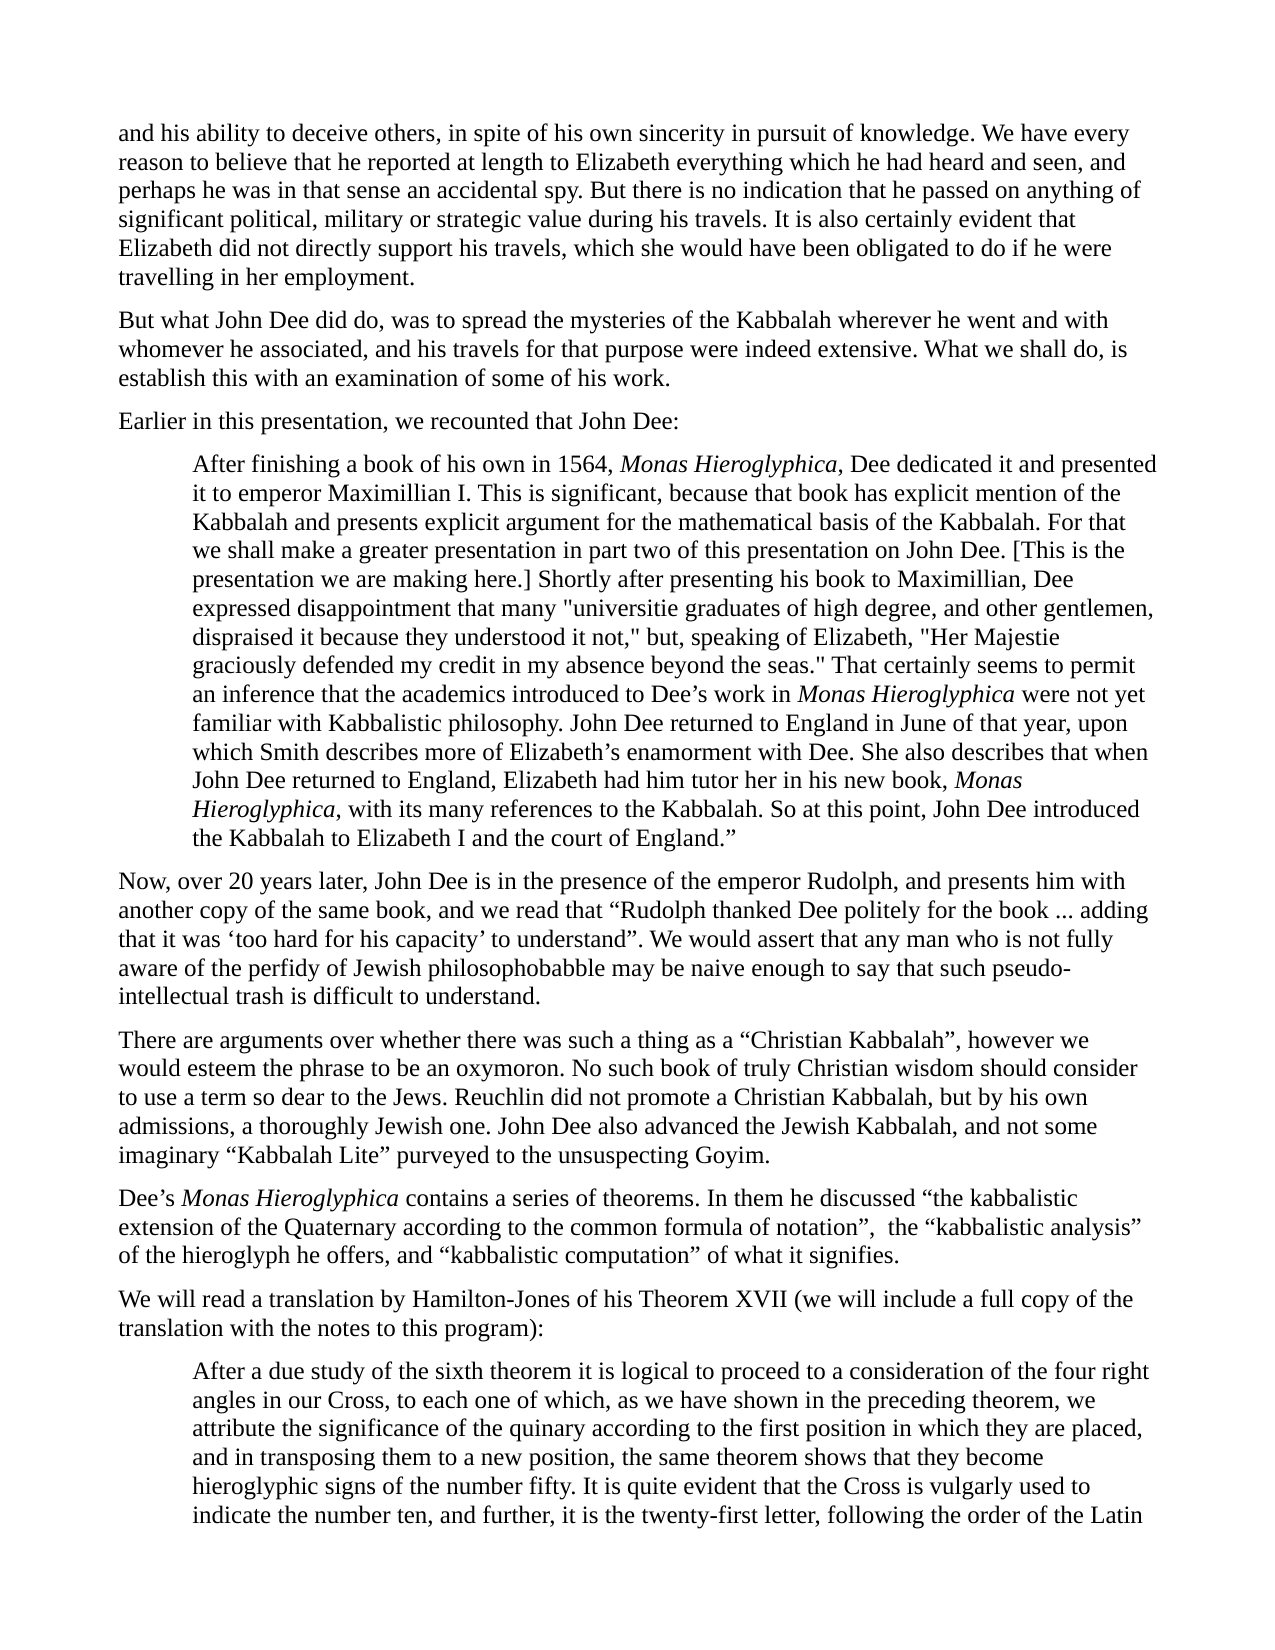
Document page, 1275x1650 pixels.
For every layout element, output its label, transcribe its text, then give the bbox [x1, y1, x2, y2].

text Now, over 20 years later, John Dee is in the presence of the emperor Rudolph, and presents him with another copy of the same book, and we read that “Rudolph thanked Dee politely for the book ... adding that it was ‘too hard for his capacity’ to understand”. We would assert that any man who is not fully aware of the perfidy of Jewish philosophobabble may be naive enough to say that such pseudo-intellectual trash is difficult to understand. [118, 866, 1157, 1010]
text After a due study of the sixth theorem it is logical to proceed to a consideration of the four right angles in our Cross, to each one of which, as we have shown in the preceding theorem, we attribute the significance of the quinary according to the first position in which they are placed, and in transposing them to a new position, the same theorem shows that they become hieroglyphic signs of the number fifty. It is quite evident that the Cross is vulgarly used to indicate the number ten, and further, it is the twenty-first letter, following the order of the Latin [192, 1356, 1157, 1528]
text After finishing a book of his own in 1564, Monas Hieroglyphica, Dee dedicated it and presented it to emperor Maximillian I. This is significant, because that book has explicit mention of the Kabbalah and presents explicit argument for the mathematical basis of the Kabbalah. For that we shall make a greater presentation in part two of this presentation on John Dee. [This is the presentation we are making here.] Shortly after presenting his book to Maximillian, Dee expressed disappointment that many "universitie graduates of high degree, and other gentlemen, dispraised it because they understood it not," but, speaking of Elizabeth, "Her Majestie graciously defended my credit in my absence beyond the seas." That certainly seems to permit an inference that the academics introduced to Dee’s work in Monas Hieroglyphica were not yet familiar with Kabbalistic philosophy. John Dee returned to England in June of that year, upon which Smith describes more of Elizabeth’s enamorment with Dee. She also describes that when John Dee returned to England, Elizabeth had him tutor her in his new book, Monas Hieroglyphica, with its many references to the Kabbalah. So at this point, John Dee introduced the Kabbalah to Elizabeth I and the court of England.” [192, 449, 1157, 852]
text There are arguments over whether there was such a thing as a “Christian Kabbalah”, however we would esteem the phrase to be an oxymoron. No such book of truly Christian wisdom should consider to use a term so dear to the Jews. Reuchlin did not promote a Christian Kabbalah, but by his own admissions, a thoroughly Jewish one. John Dee also advanced the Jewish Kabbalah, and not some imaginary “Kabbalah Lite” purveyed to the unsuspecting Goyim. [118, 1025, 1157, 1168]
text Earlier in this presentation, we recounted that John Dee: [118, 406, 1157, 435]
text We will read a translation by Hamilton-Jones of his Theorem XVII (we will include a full copy of the translation with the notes to this program): [118, 1284, 1157, 1341]
text Dee’s Monas Hieroglyphica contains a series of theorems. In them he discussed “the kabbalistic extension of the Quaternary according to the common formula of notation”, the “kabbalistic analysis” of the hieroglyph he offers, and “kabbalistic computation” of what it signifies. [118, 1183, 1157, 1269]
text But what John Dee did do, was to spread the mysteries of the Kabbalah wherever he went and with whomever he associated, and his travels for that purpose were indeed extensive. What we shall do, is establish this with an examination of some of his work. [118, 305, 1157, 391]
text and his ability to deceive others, in spite of his own sincerity in pursuit of knowledge. We have every reason to believe that he reported at length to Elizabeth everything which he had heard and seen, and perhaps he was in that sense an accidental spy. But there is no indication that he passed on anything of significant political, military or strategic value during his travels. It is also certainly evident that Elizabeth did not directly support his travels, which she would have been obligated to do if he were travelling in her employment. [118, 118, 1157, 291]
